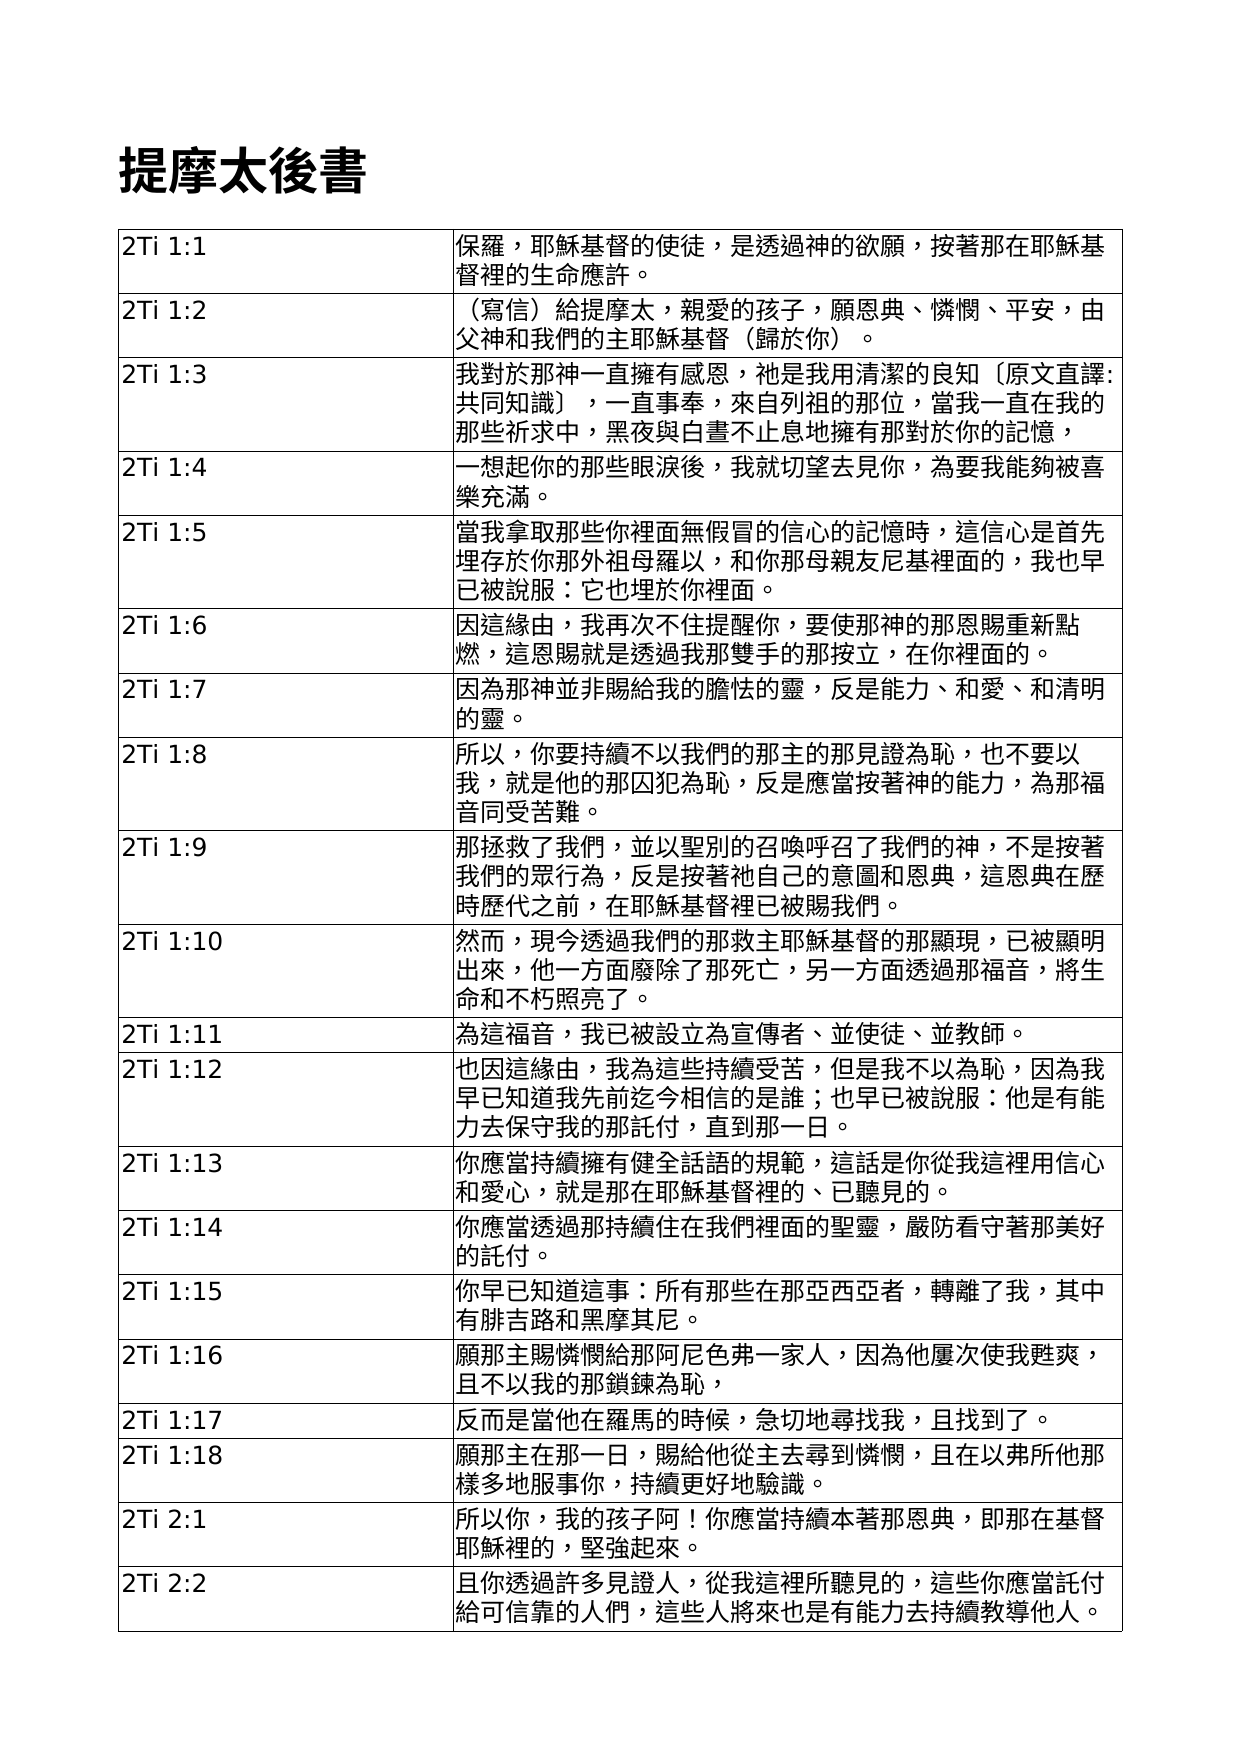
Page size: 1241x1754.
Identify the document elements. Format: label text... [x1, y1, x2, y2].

table_cell 2Ti 2:1 [119, 1503, 453, 1566]
table_cell 2Ti 1:10 [119, 925, 453, 1017]
subtitle 提摩太後書 [118, 143, 1122, 201]
table_cell 為這福音，我已被設立為宣傳者、並使徒、並教師。 [454, 1018, 1122, 1052]
table_cell 2Ti 1:4 [119, 452, 453, 515]
table_cell 2Ti 1:9 [119, 831, 453, 924]
table_cell 我對於那神一直擁有感恩，祂是我用清潔的良知〔原文直譯:共同知識〕，一直事奉，來自列祖的那位，當我一直在我的那些祈求中，黑夜與白晝不止息地擁有那對於你的記憶， [454, 358, 1122, 451]
table_cell 那拯救了我們，並以聖別的召喚呼召了我們的神，不是按著我們的眾行為，反是按著祂自己的意圖和恩典，這恩典在歷時歷代之前，在耶穌基督裡已被賜我們。 [454, 831, 1122, 924]
table_cell 2Ti 1:11 [119, 1018, 453, 1052]
table_header 2Ti 1:1 [119, 230, 453, 293]
table_cell 2Ti 2:2 [119, 1567, 453, 1631]
table_cell 所以你，我的孩子阿！你應當持續本著那恩典，即那在基督耶穌裡的，堅強起來。 [454, 1503, 1122, 1566]
table_cell 也因這緣由，我為這些持續受苦，但是我不以為恥，因為我早已知道我先前迄今相信的是誰；也早已被說服：他是有能力去保守我的那託付，直到那一日。 [454, 1053, 1122, 1146]
table_cell 2Ti 1:16 [119, 1340, 453, 1403]
table_cell 你應當透過那持續住在我們裡面的聖靈，嚴防看守著那美好的託付。 [454, 1211, 1122, 1274]
table_header 保羅，耶穌基督的使徒，是透過神的欲願，按著那在耶穌基督裡的生命應許。 [454, 230, 1122, 293]
table_cell 因為那神並非賜給我的膽怯的靈，反是能力、和愛、和清明的靈。 [454, 674, 1122, 737]
table_cell 願那主在那一日，賜給他從主去尋到憐憫，且在以弗所他那樣多地服事你，持續更好地驗識。 [454, 1439, 1122, 1502]
table_cell 願那主賜憐憫給那阿尼色弗一家人，因為他屢次使我甦爽，且不以我的那鎖鍊為恥， [454, 1340, 1122, 1403]
table_cell 一想起你的那些眼淚後，我就切望去見你，為要我能夠被喜樂充滿。 [454, 452, 1122, 515]
table_cell （寫信）給提摩太，親愛的孩子，願恩典、憐憫、平安，由父神和我們的主耶穌基督（歸於你）。 [454, 294, 1122, 357]
table_cell 然而，現今透過我們的那救主耶穌基督的那顯現，已被顯明出來，他一方面廢除了那死亡，另一方面透過那福音，將生命和不朽照亮了。 [454, 925, 1122, 1017]
table_cell 2Ti 1:2 [119, 294, 453, 357]
table_cell 2Ti 1:5 [119, 516, 453, 608]
table_cell 你早已知道這事：所有那些在那亞西亞者，轉離了我，其中有腓吉路和黑摩其尼。 [454, 1275, 1122, 1338]
table_cell 所以，你要持續不以我們的那主的那見證為恥，也不要以我，就是他的那囚犯為恥，反是應當按著神的能力，為那福音同受苦難。 [454, 738, 1122, 830]
table_cell 2Ti 1:6 [119, 609, 453, 673]
table_cell 你應當持續擁有健全話語的規範，這話是你從我這裡用信心和愛心，就是那在耶穌基督裡的、已聽見的。 [454, 1147, 1122, 1210]
table_cell 2Ti 1:3 [119, 358, 453, 451]
table_cell 2Ti 1:12 [119, 1053, 453, 1146]
table_cell 且你透過許多見證人，從我這裡所聽見的，這些你應當託付給可信靠的人們，這些人將來也是有能力去持續教導他人。 [454, 1567, 1122, 1631]
table_cell 2Ti 1:18 [119, 1439, 453, 1502]
table_cell 2Ti 1:15 [119, 1275, 453, 1338]
table_cell 因這緣由，我再次不住提醒你，要使那神的那恩賜重新點燃，這恩賜就是透過我那雙手的那按立，在你裡面的。 [454, 609, 1122, 673]
table_cell 2Ti 1:7 [119, 674, 453, 737]
table_cell 當我拿取那些你裡面無假冒的信心的記憶時，這信心是首先埋存於你那外祖母羅以，和你那母親友尼基裡面的，我也早已被說服：它也埋於你裡面。 [454, 516, 1122, 608]
table_cell 2Ti 1:14 [119, 1211, 453, 1274]
table_cell 2Ti 1:8 [119, 738, 453, 830]
table_cell 2Ti 1:17 [119, 1404, 453, 1438]
table_cell 2Ti 1:13 [119, 1147, 453, 1210]
table_cell 反而是當他在羅馬的時候，急切地尋找我，且找到了。 [454, 1404, 1122, 1438]
